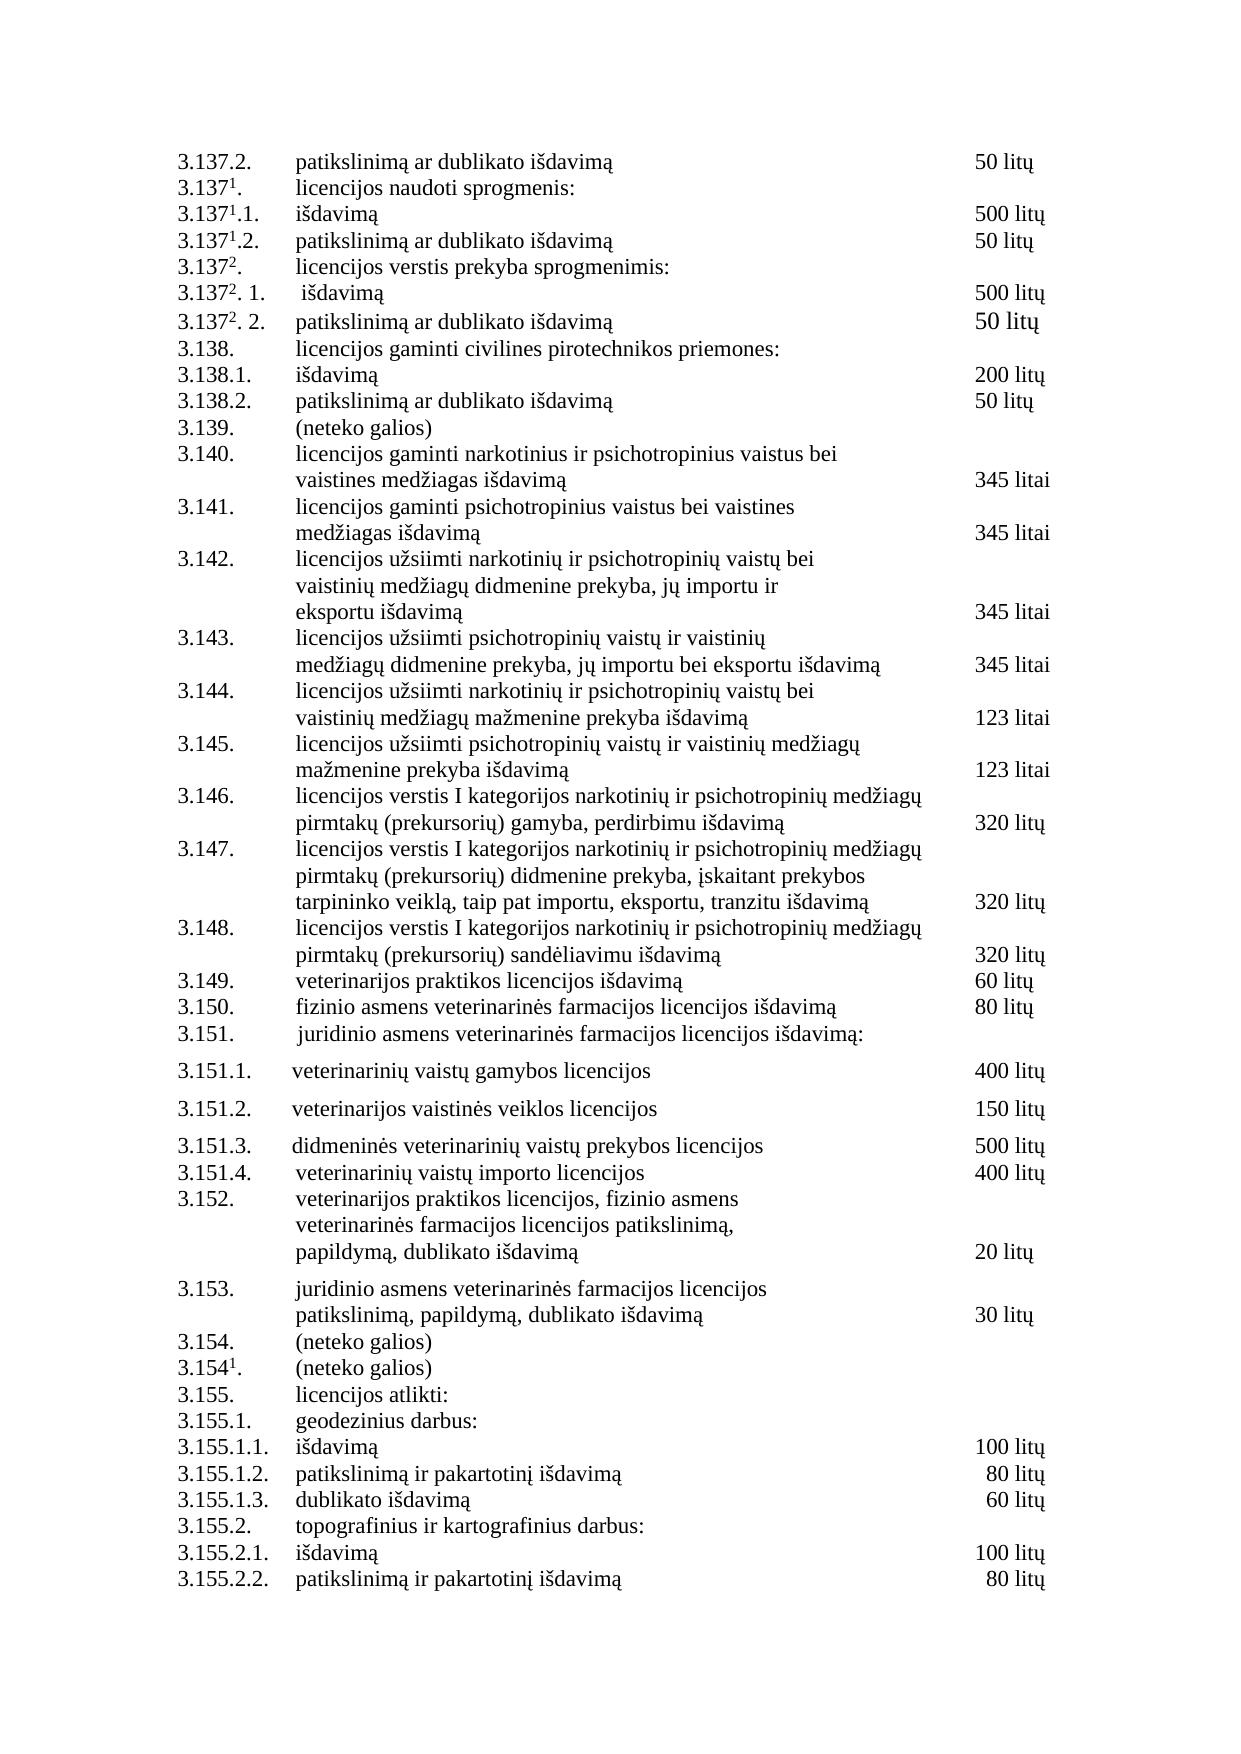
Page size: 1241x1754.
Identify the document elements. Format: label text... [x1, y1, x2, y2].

text papildymą, dublikato išdavimą 20 litų [177, 1238, 1122, 1264]
text 3.151.4. veterinarinių vaistų importo licencijos 400 litų [177, 1159, 1122, 1185]
text 3.155.2.1. išdavimą 100 litų [177, 1539, 1122, 1565]
text 3.138. licencijos gaminti civilines pirotechnikos priemones: [177, 334, 974, 361]
text 3.1371. licencijos naudoti sprogmenis: [177, 174, 1122, 200]
text 3.151.2. veterinarijos vaistinės veiklos licencijos 150 litų [177, 1084, 1122, 1121]
text tarpininko veiklą, taip pat importu, eksportu, tranzitu išdavimą 320 litų [177, 888, 1122, 914]
text 3.144. licencijos užsiimti narkotinių ir psichotropinių vaistų bei [177, 677, 1122, 703]
text 3.155.1. geodezinius darbus: [177, 1407, 1122, 1433]
text 3.138.2. patikslinimą ar dublikato išdavimą 50 litų [177, 387, 1122, 414]
text 3.1372. 1. išdavimą 500 litų [177, 279, 1122, 306]
text 3.138.1. išdavimą 200 litų [177, 361, 1137, 387]
text 3.1372. licencijos verstis prekyba sprogmenimis: [177, 253, 1122, 279]
text 3.148. licencijos verstis I kategorijos narkotinių ir psichotropinių medžiagų [177, 914, 1122, 941]
text 3.142. licencijos užsiimti narkotinių ir psichotropinių vaistų bei [177, 545, 1122, 572]
text mažmenine prekyba išdavimą 123 litai [177, 756, 1122, 783]
text patikslinimą, papildymą, dublikato išdavimą 30 litų [177, 1302, 1122, 1328]
text 3.139. (neteko galios) [177, 414, 1122, 440]
text 3.154. (neteko galios) [177, 1328, 1122, 1354]
text pirmtakų (prekursorių) gamyba, perdirbimu išdavimą 320 litų [177, 809, 1122, 835]
text 3.1372. 2. patikslinimą ar dublikato išdavimą 50 litų [177, 306, 1122, 334]
text 3.147. licencijos verstis I kategorijos narkotinių ir psichotropinių medžiagų [177, 835, 1122, 862]
text pirmtakų (prekursorių) didmenine prekyba, įskaitant prekybos [177, 862, 1122, 888]
text medžiagų didmenine prekyba, jų importu bei eksportu išdavimą 345 litai [177, 651, 1122, 677]
text 3.155.1.3. dublikato išdavimą 60 litų [177, 1486, 1122, 1512]
text 3.155. licencijos atlikti: [177, 1381, 1122, 1407]
text 3.155.2.2. patikslinimą ir pakartotinį išdavimą 80 litų [177, 1565, 1122, 1591]
text 3.1541. (neteko galios) [177, 1354, 1122, 1381]
text 3.1371.1. išdavimą 500 litų [177, 200, 1122, 227]
text 3.143. licencijos užsiimti psichotropinių vaistų ir vaistinių [177, 624, 1122, 651]
text vaistinių medžiagų didmenine prekyba, jų importu ir eksportu išdavimą 345 litai [177, 572, 1122, 624]
text 3.155.1.1. išdavimą 100 litų [177, 1433, 1122, 1460]
text 3.1371.2. patikslinimą ar dublikato išdavimą 50 litų [177, 227, 1122, 253]
text 3.145. licencijos užsiimti psichotropinių vaistų ir vaistinių medžiagų [177, 730, 1122, 756]
text 3.146. licencijos verstis I kategorijos narkotinių ir psichotropinių medžiagų [177, 783, 1122, 809]
text 3.151.1. veterinarinių vaistų gamybos licencijos 400 litų [177, 1046, 1122, 1084]
text veterinarinės farmacijos licencijos patikslinimą, [177, 1211, 1122, 1238]
text 3.141. licencijos gaminti psichotropinius vaistus bei vaistines medžiagas išdavimą 345 litai [177, 493, 1122, 545]
text 3.151. juridinio asmens veterinarinės farmacijos licencijos išdavimą: [177, 1020, 1122, 1046]
text pirmtakų (prekursorių) sandėliavimu išdavimą 320 litų [177, 941, 1122, 967]
text 3.155.1.2. patikslinimą ir pakartotinį išdavimą 80 litų [177, 1460, 1122, 1486]
text 3.152. veterinarijos praktikos licencijos, fizinio asmens [177, 1185, 1122, 1211]
text 3.140. licencijos gaminti narkotinius ir psichotropinius vaistus bei vaistines medžiagas išdavimą 345 litai [177, 440, 1122, 493]
text 3.155.2. topografinius ir kartografinius darbus: [177, 1512, 1122, 1539]
text 3.151.3. didmeninės veterinarinių vaistų prekybos licencijos 500 litų [177, 1121, 1122, 1159]
text 3.149. veterinarijos praktikos licencijos išdavimą 60 litų [177, 967, 1122, 993]
text 3.150. fizinio asmens veterinarinės farmacijos licencijos išdavimą 80 litų [177, 993, 1122, 1020]
text 3.137.2. patikslinimą ar dublikato išdavimą 50 litų [177, 148, 1122, 174]
text vaistinių medžiagų mažmenine prekyba išdavimą 123 litai [177, 703, 1122, 730]
text 3.153. juridinio asmens veterinarinės farmacijos licencijos [177, 1264, 1122, 1302]
